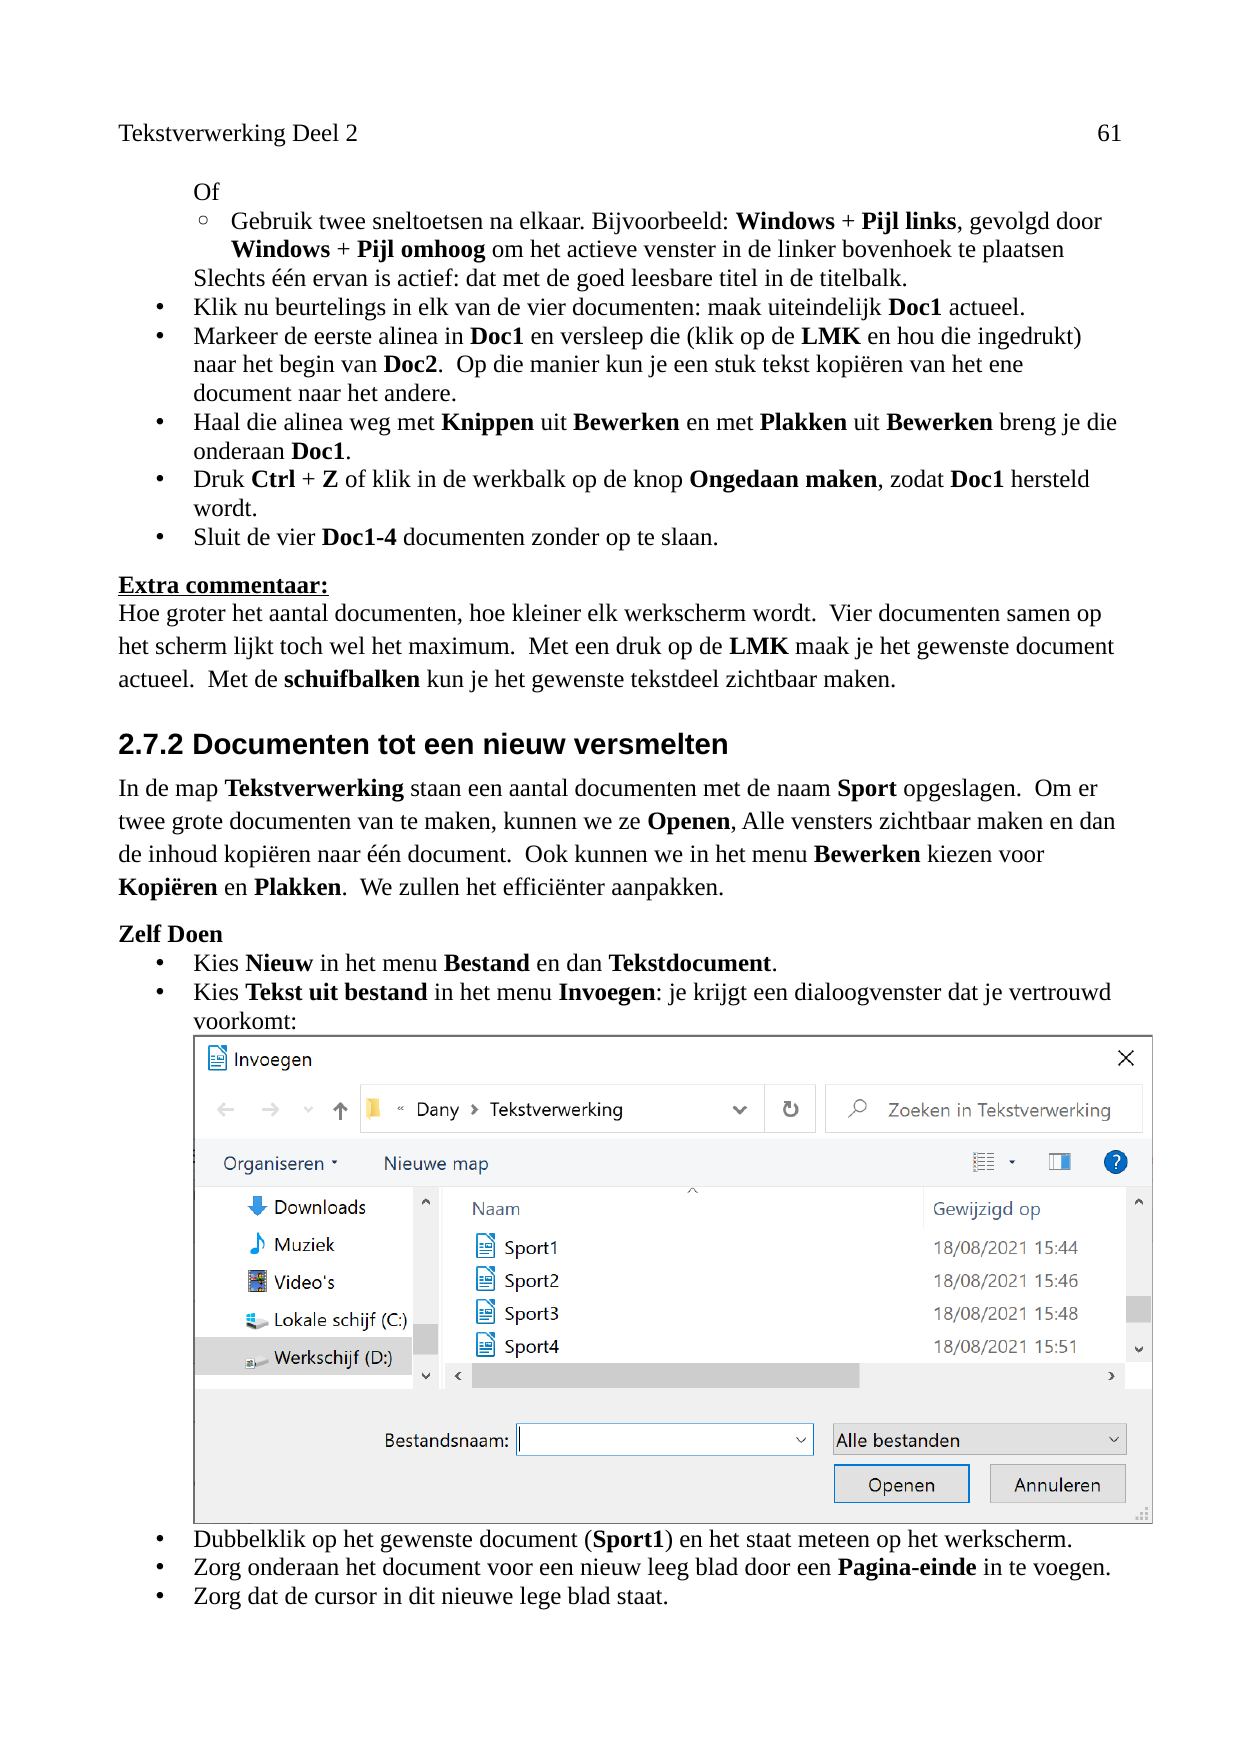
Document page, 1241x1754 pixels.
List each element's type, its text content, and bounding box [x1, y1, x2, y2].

list Zorg onderaan het document voor een nieuw leeg blad door een Pagina-einde in te voegen. [156, 1552, 1122, 1581]
text Zelf Doen [118, 919, 1122, 948]
list Druk Ctrl + Z of klik in de werkbalk op de knop Ongedaan maken, zodat Doc1 hersteld wordt. [156, 464, 1122, 522]
list Kies Nieuw in het menu Bestand en dan Tekstdocument. [156, 948, 1122, 977]
list Of [156, 177, 1122, 206]
picture [193, 1034, 1153, 1524]
list Dubbelklik op het gewenste document (Sport1) en het staat meteen op het werkscherm. [156, 1524, 1122, 1552]
list Haal die alinea weg met Knippen uit Bewerken en met Plakken uit Bewerken breng je die onderaan Doc1. [156, 407, 1122, 464]
list Slechts één ervan is actief: dat met de goed leesbare titel in de titelbalk. [156, 263, 1122, 292]
list Klik nu beurtelings in elk van de vier documenten: maak uiteindelijk Doc1 actueel. [156, 292, 1122, 321]
list Gebruik twee sneltoetsen na elkaar. Bijvoorbeeld: Windows + Pijl links, gevolgd door Windows + Pijl omhoog om het actieve venster in de linker bovenhoek te plaatsen [193, 206, 1122, 263]
subtitle Documenten tot een nieuw versmelten [118, 727, 1122, 760]
text Hoe groter het aantal documenten, hoe kleiner elk werkscherm wordt. Vier documenten samen op het scherm lijkt toch wel het maximum. Met een druk op de LMK maak je het gewenste document actueel. Met de schuifbalken kun je het gewenste tekstdeel zichtbaar maken. [118, 598, 1122, 693]
text In de map Tekstverwerking staan een aantal documenten met de naam Sport opgeslagen. Om er twee grote documenten van te maken, kunnen we ze Openen, Alle vensters zichtbaar maken en dan de inhoud kopiëren naar één document. Ook kunnen we in het menu Bewerken kiezen voor Kopiëren en Plakken. We zullen het efficiënter aanpakken. [118, 773, 1122, 901]
list Zorg dat de cursor in dit nieuwe lege blad staat. [156, 1581, 1122, 1610]
list Markeer de eerste alinea in Doc1 en versleep die (klik op de LMK en hou die ingedrukt) naar het begin van Doc2. Op die manier kun je een stuk tekst kopiëren van het ene document naar het andere. [156, 321, 1122, 407]
list Kies Tekst uit bestand in het menu Invoegen: je krijgt een dialoogvenster dat je vertrouwd voorkomt: [156, 977, 1122, 1034]
list Sluit de vier Doc1-4 documenten zonder op te slaan. [156, 522, 1122, 551]
text Extra commentaar: [118, 570, 1122, 598]
